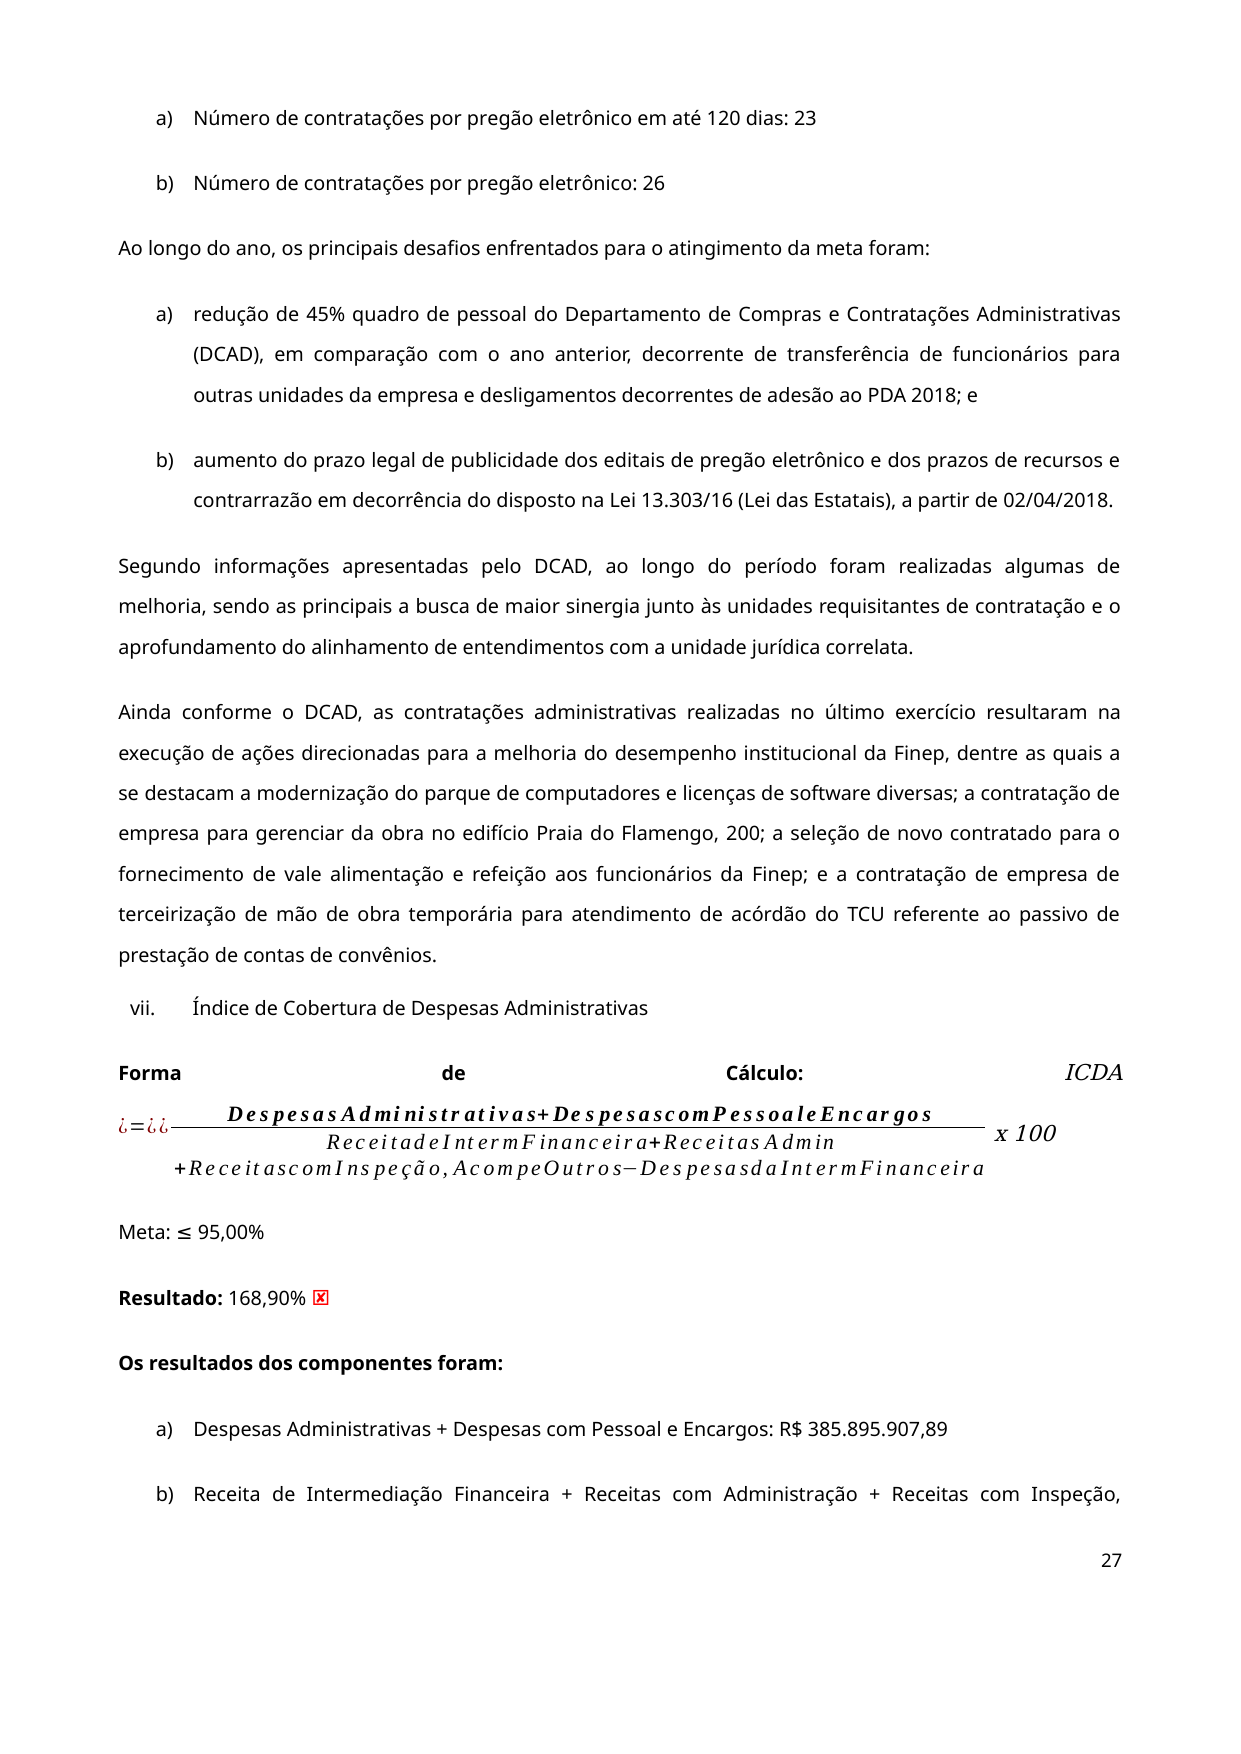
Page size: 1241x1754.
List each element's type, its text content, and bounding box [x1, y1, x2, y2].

list aumento do prazo legal de publicidade dos editais de pregão eletrônico e dos prazos de recursos e contrarrazão em decorrência do disposto na Lei 13.303/16 (Lei das Estatais), a partir de 02/04/2018. [156, 446, 1122, 514]
text Resultado: 168,90%  [118, 1284, 1122, 1311]
text Ao longo do ano, os principais desafios enfrentados para o atingimento da meta foram: [118, 234, 1122, 262]
list Número de contratações por pregão eletrônico em até 120 dias: 23 [156, 104, 1122, 131]
list Número de contratações por pregão eletrônico: 26 [156, 169, 1122, 196]
text Meta: ≤ 95,00% [118, 1218, 1122, 1246]
list Despesas Administrativas + Despesas com Pessoal e Encargos: R$ 385.895.907,89 [156, 1415, 1122, 1442]
list Índice de Cobertura de Despesas Administrativas [155, 994, 1122, 1021]
text Os resultados dos componentes foram: [118, 1349, 1122, 1376]
text Segundo informações apresentadas pelo DCAD, ao longo do período foram realizadas algumas de melhoria, sendo as principais a busca de maior sinergia junto às unidades requisitantes de contratação e o aprofundamento do alinhamento de entendimentos com a unidade jurídica correlata. [118, 552, 1122, 660]
list redução de 45% quadro de pessoal do Departamento de Compras e Contratações Administrativas (DCAD), em comparação com o ano anterior, decorrente de transferência de funcionários para outras unidades da empresa e desligamentos decorrentes de adesão ao PDA 2018; e [156, 300, 1122, 408]
text Forma de Cálculo: ICDA x 100 [118, 1059, 1122, 1180]
list Receita de Intermediação Financeira + Receitas com Administração + Receitas com Inspeção, [156, 1480, 1122, 1507]
text Ainda conforme o DCAD, as contratações administrativas realizadas no último exercício resultaram na execução de ações direcionadas para a melhoria do desempenho institucional da Finep, dentre as quais a se destacam a modernização do parque de computadores e licenças de software diversas; a contratação de empresa para gerenciar da obra no edifício Praia do Flamengo, 200; a seleção de novo contratado para o fornecimento de vale alimentação e refeição aos funcionários da Finep; e a contratação de empresa de terceirização de mão de obra temporária para atendimento de acórdão do TCU referente ao passivo de prestação de contas de convênios. [118, 698, 1122, 968]
